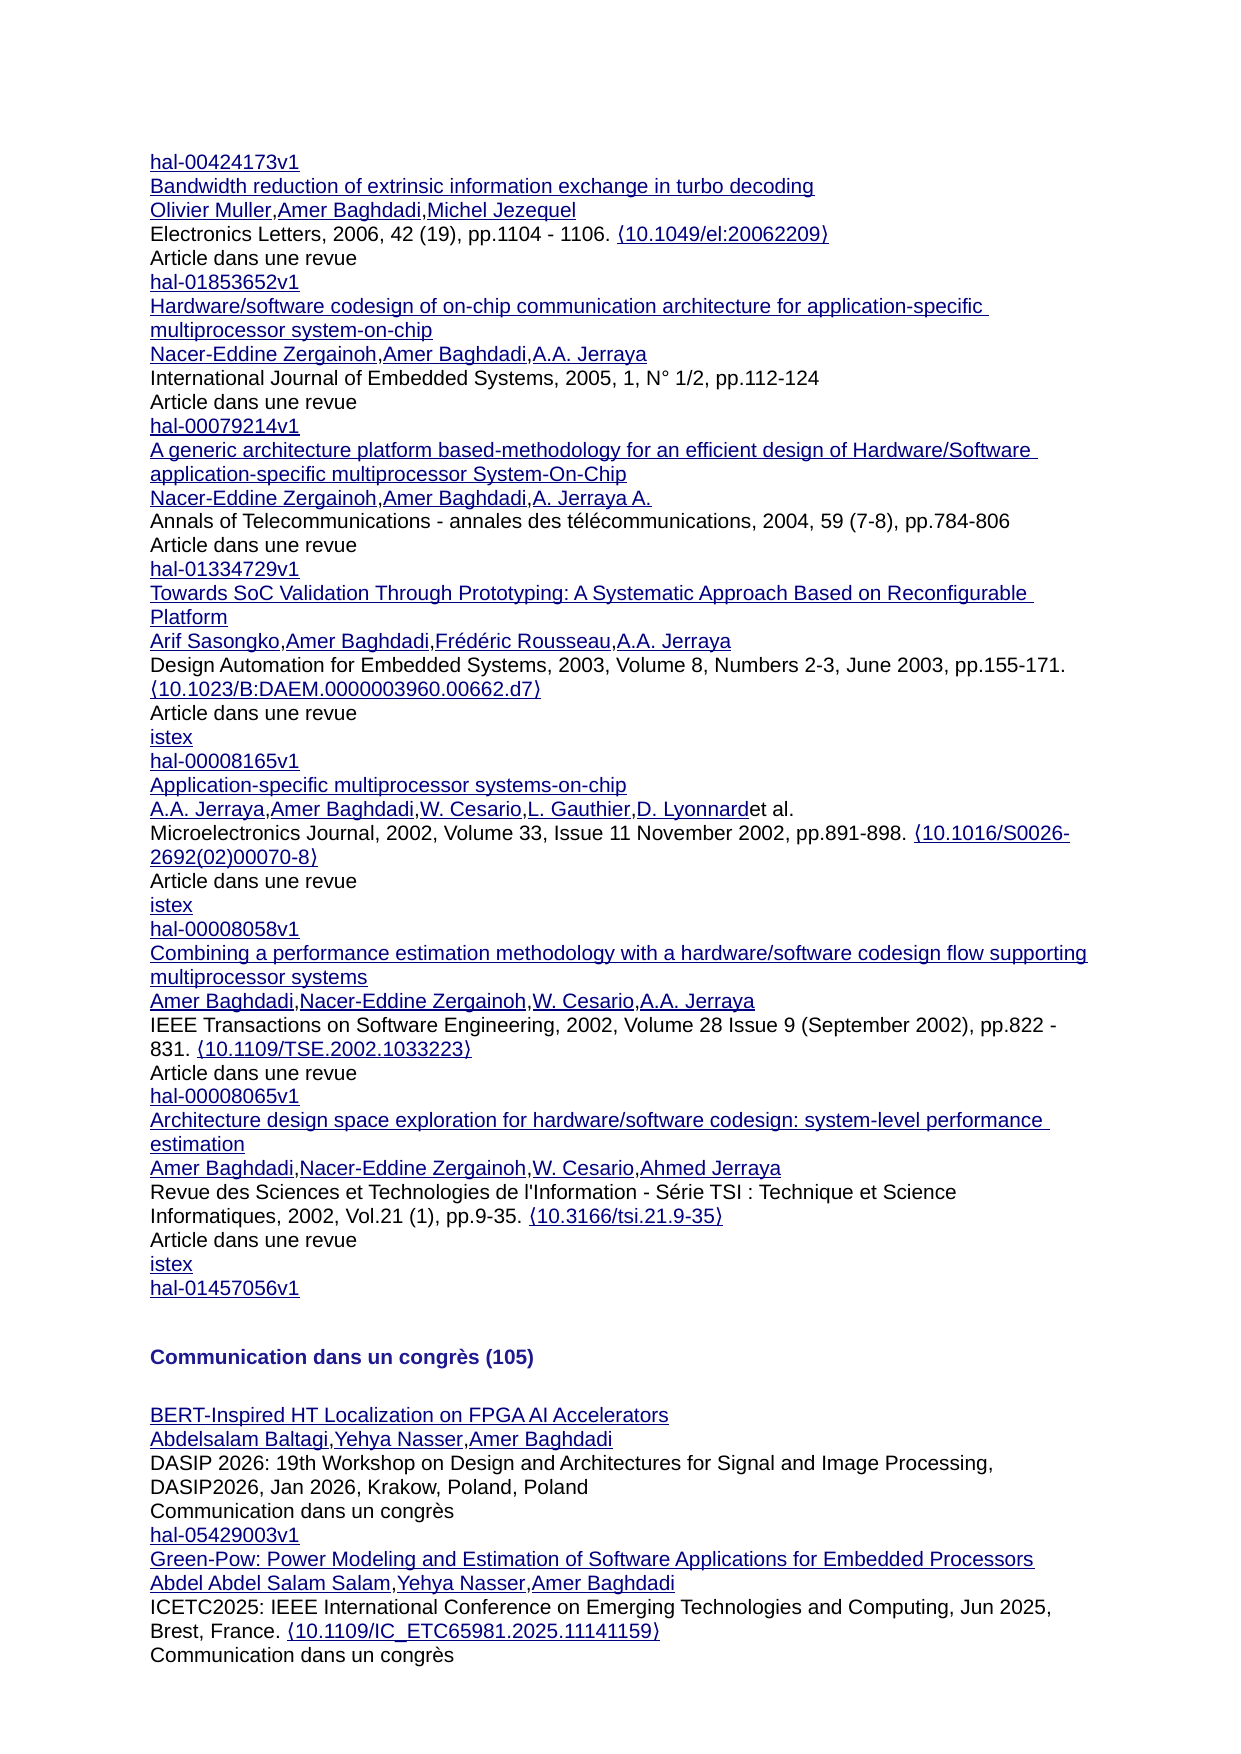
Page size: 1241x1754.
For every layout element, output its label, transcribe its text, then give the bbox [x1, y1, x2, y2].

subtitle Communication dans un congrès (105) [150, 1345, 1090, 1369]
table_cell Architecture design space exploration for hardware/software codesign: system-level performance estimation Amer Baghdadi,Nacer-Eddine Zergainoh,W. Cesario,Ahmed Jerraya Revue des Sciences et Technologies de l'Information - Série TSI : Technique et Science Informatiques, 2002, Vol.21 (1), pp.9-35. ⟨10.3166/tsi.21.9-35⟩ Article dans une revue istex hal-01457056v1 [150, 1108, 1090, 1300]
table_cell Application-specific multiprocessor systems-on-chip A.A. Jerraya,Amer Baghdadi,W. Cesario,L. Gauthier,D. Lyonnardet al. Microelectronics Journal, 2002, Volume 33, Issue 11 November 2002, pp.891-898. ⟨10.1016/S0026-2692(02)00070-8⟩ Article dans une revue istex hal-00008058v1 [150, 773, 1090, 941]
table_cell hal-00424173v1 [150, 150, 1090, 174]
table_cell Bandwidth reduction of extrinsic information exchange in turbo decoding Olivier Muller,Amer Baghdadi,Michel Jezequel Electronics Letters, 2006, 42 (19), pp.1104 - 1106. ⟨10.1049/el:20062209⟩ Article dans une revue hal-01853652v1 [150, 174, 1090, 294]
table_cell Hardware/software codesign of on-chip communication architecture for application-specific multiprocessor system-on-chip Nacer-Eddine Zergainoh,Amer Baghdadi,A.A. Jerraya International Journal of Embedded Systems, 2005, 1, N° 1/2, pp.112-124 Article dans une revue hal-00079214v1 [150, 294, 1090, 437]
table_cell Towards SoC Validation Through Prototyping: A Systematic Approach Based on Reconfigurable Platform Arif Sasongko,Amer Baghdadi,Frédéric Rousseau,A.A. Jerraya Design Automation for Embedded Systems, 2003, Volume 8, Numbers 2-3, June 2003, pp.155-171. ⟨10.1023/B:DAEM.0000003960.00662.d7⟩ Article dans une revue istex hal-00008165v1 [150, 581, 1090, 773]
table_cell Combining a performance estimation methodology with a hardware/software codesign flow supporting multiprocessor systems Amer Baghdadi,Nacer-Eddine Zergainoh,W. Cesario,A.A. Jerraya IEEE Transactions on Software Engineering, 2002, Volume 28 Issue 9 (September 2002), pp.822 - 831. ⟨10.1109/TSE.2002.1033223⟩ Article dans une revue hal-00008065v1 [150, 941, 1090, 1108]
table_cell Green-Pow: Power Modeling and Estimation of Software Applications for Embedded Processors Abdel Abdel Salam Salam,Yehya Nasser,Amer Baghdadi ICETC2025: IEEE International Conference on Emerging Technologies and Computing, Jun 2025, Brest, France. ⟨10.1109/IC_ETC65981.2025.11141159⟩ Communication dans un congrès [150, 1547, 1090, 1667]
table_header BERT-Inspired HT Localization on FPGA AI Accelerators Abdelsalam Baltagi,Yehya Nasser,Amer Baghdadi DASIP 2026: 19th Workshop on Design and Architectures for Signal and Image Processing, DASIP2026, Jan 2026, Krakow, Poland, Poland Communication dans un congrès hal-05429003v1 [150, 1403, 1090, 1547]
table_cell A generic architecture platform based-methodology for an efficient design of Hardware/Software application-specific multiprocessor System-On-Chip Nacer-Eddine Zergainoh,Amer Baghdadi,A. Jerraya A. Annals of Telecommunications - annales des télécommunications, 2004, 59 (7-8), pp.784-806 Article dans une revue hal-01334729v1 [150, 438, 1090, 581]
